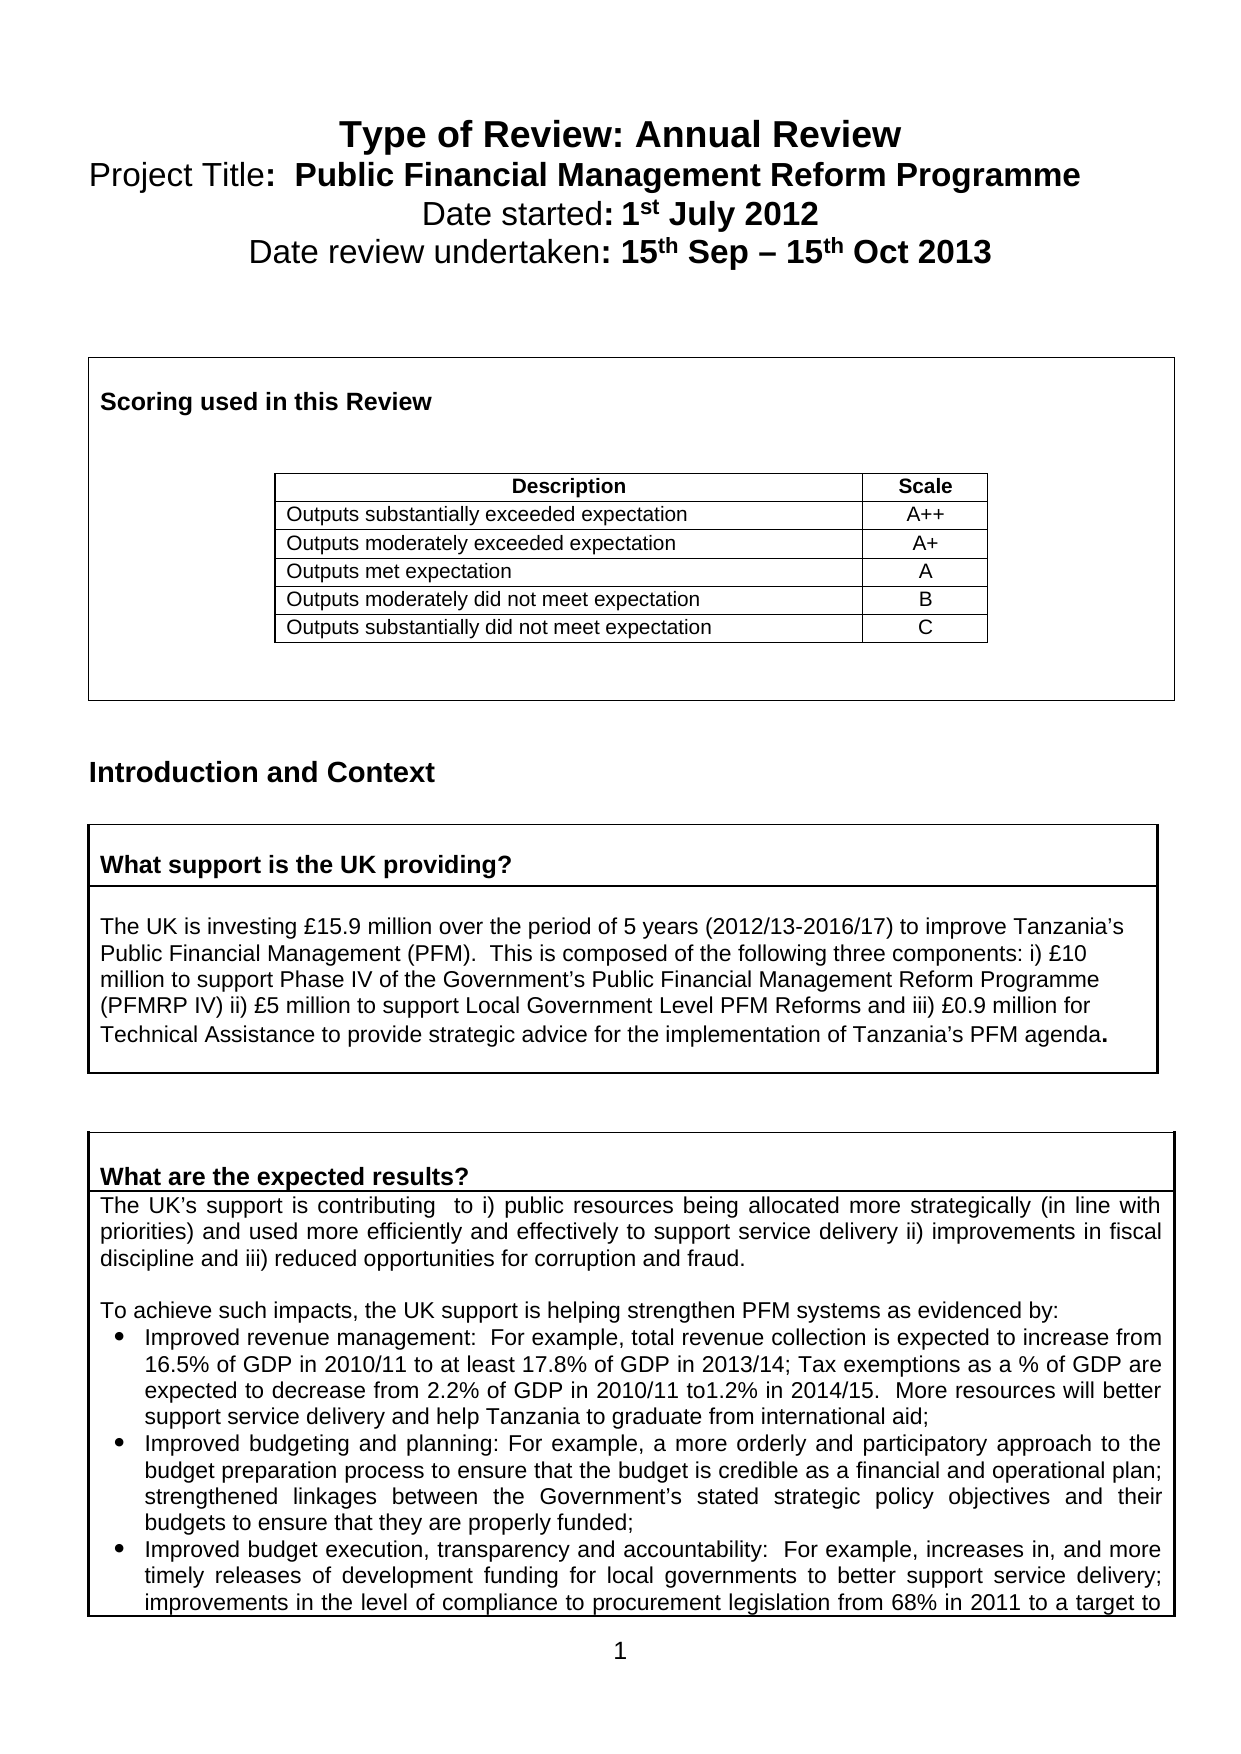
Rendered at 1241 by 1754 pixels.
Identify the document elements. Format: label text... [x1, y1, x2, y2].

table_cell The UK is investing £15.9 million over the period of 5 years (2012/13-2016/17) to improve Tanzania’s Public Financial Management (PFM). This is composed of the following three components: i) £10 million to support Phase IV of the Government’s Public Financial Management Reform Programme (PFMRP IV) ii) £5 million to support Local Government Level PFM Reforms and iii) £0.9 million for Technical Assistance to provide strategic advice for the implementation of Tanzania’s PFM agenda. [90, 887, 1156, 1072]
table_header Scale [863, 474, 987, 501]
table_cell Outputs substantially exceeded expectation [276, 502, 862, 529]
table_cell C [863, 615, 987, 642]
table_cell Outputs moderately exceeded expectation [276, 530, 862, 557]
table_cell Outputs met expectation [276, 559, 862, 586]
text Project Title: Public Financial Management Reform Programme [89, 155, 1152, 194]
table_cell Outputs substantially did not meet expectation [276, 615, 862, 642]
text Date started: 1st July 2012 [89, 194, 1152, 232]
table_cell A+ [863, 530, 987, 557]
table_header Description [276, 474, 862, 501]
text Date review undertaken: 15th Sep – 15th Oct 2013 [89, 232, 1152, 271]
subtitle Introduction and Context [89, 755, 1152, 789]
table_header Scoring used in this Review [89, 358, 1174, 700]
table_header What are the expected results? [90, 1133, 1173, 1190]
text Type of Review: Annual Review [89, 112, 1152, 155]
table_cell The UK’s support is contributing to i) public resources being allocated more strategically (in line with priorities) and used more efficiently and effectively to support service delivery ii) improvements in fiscal discipline and iii) reduced opportunities for corruption and fraud. To achieve such impacts, the UK support is helping strengthen PFM systems as evidenced by: Improved revenue management: For example, total revenue collection is expected to increase from 16.5% of GDP in 2010/11 to at least 17.8% of GDP in 2013/14; Tax exemptions as a % of GDP are expected to decrease from 2.2% of GDP in 2010/11 to1.2% in 2014/15. More resources will better support service delivery and help Tanzania to graduate from international aid; Improved budgeting and planning: For example, a more orderly and participatory approach to the budget preparation process to ensure that the budget is credible as a financial and operational plan; strengthened linkages between the Government’s stated strategic policy objectives and their budgets to ensure that they are properly funded; Improved budget execution, transparency and accountability: For example, increases in, and more timely releases of development funding for local governments to better support service delivery; improvements in the level of compliance to procurement legislation from 68% in 2011 to a target to [90, 1192, 1173, 1615]
table_cell A++ [863, 502, 987, 529]
table_cell Outputs moderately did not meet expectation [276, 587, 862, 614]
table_header What support is the UK providing? [90, 825, 1156, 885]
table_cell B [863, 587, 987, 614]
table_cell A [863, 559, 987, 586]
